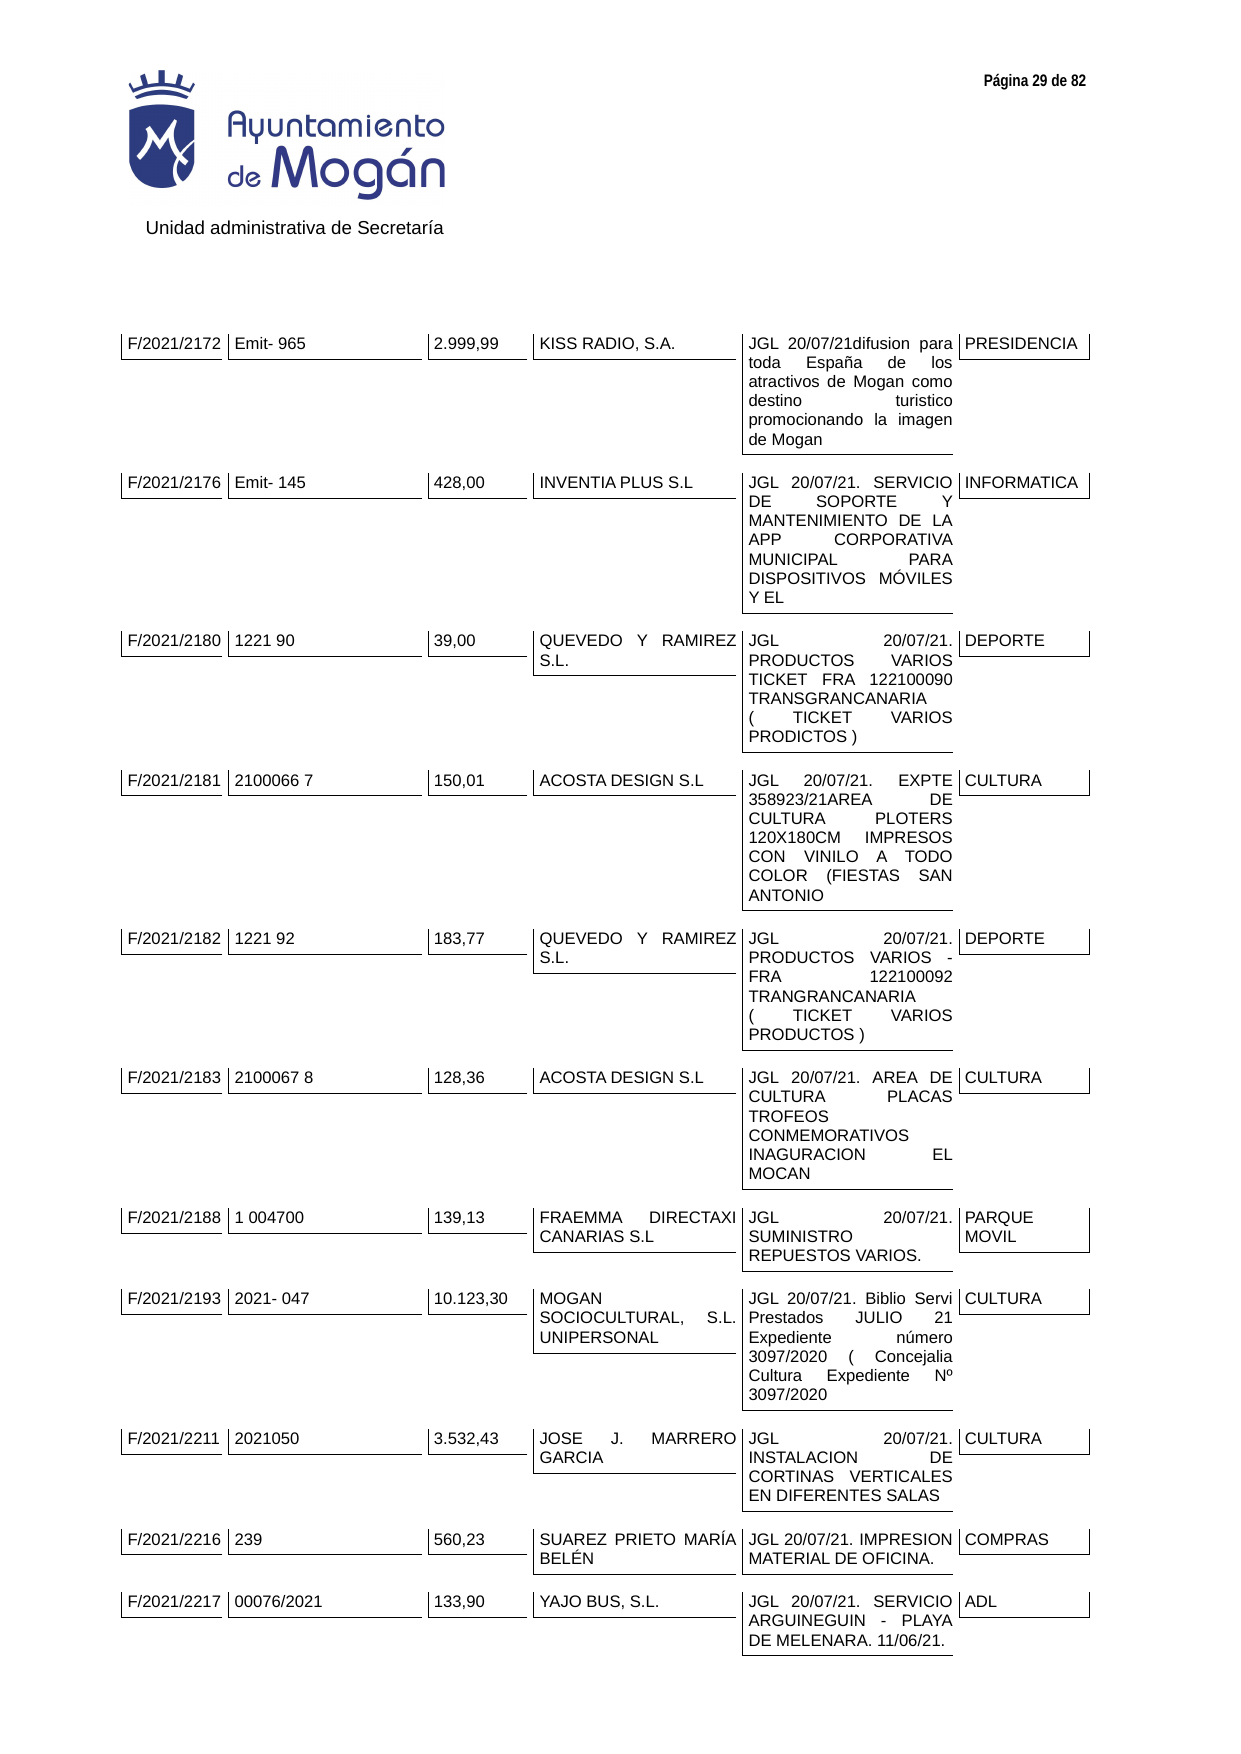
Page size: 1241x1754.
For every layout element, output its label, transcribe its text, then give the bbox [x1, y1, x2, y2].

table_cell JGL 20/07/21. SUMINISTRO REPUESTOS VARIOS. [739, 1205, 956, 1286]
table_cell F/2021/2193 [118, 1286, 225, 1426]
table_cell 133,90 [425, 1589, 530, 1671]
table_cell 1 004700 [225, 1205, 425, 1286]
table_cell Emit- 965 [225, 331, 425, 470]
table_cell JGL 20/07/21. SERVICIO ARGUINEGUIN - PLAYA DE MELENARA. 11/06/21. [739, 1589, 956, 1671]
table_cell CULTURA [956, 768, 1092, 926]
table_cell JGL 20/07/21. PRODUCTOS VARIOS TICKET FRA 122100090 TRANSGRANCANARIA ( TICKET VARIOS PRODICTOS ) [739, 628, 956, 767]
table_cell CULTURA [956, 1426, 1092, 1526]
table_cell F/2021/2217 [118, 1589, 225, 1671]
table_cell 239 [225, 1526, 425, 1589]
table_cell 183,77 [425, 926, 530, 1065]
table_cell F/2021/2181 [118, 768, 225, 926]
table_cell F/2021/2180 [118, 628, 225, 767]
table_cell 2.999,99 [425, 331, 530, 470]
table_cell F/2021/2211 [118, 1426, 225, 1526]
table_cell CULTURA [956, 1065, 1092, 1204]
table_cell ACOSTA DESIGN S.L [530, 768, 739, 926]
picture [128, 70, 445, 206]
table_cell INVENTIA PLUS S.L [530, 470, 739, 628]
table_cell INFORMATICA [956, 470, 1092, 628]
table_cell FRAEMMA DIRECTAXI CANARIAS S.L [530, 1205, 739, 1286]
table_cell JGL 20/07/21. AREA DE CULTURA PLACAS TROFEOS CONMEMORATIVOS INAGURACION EL MOCAN [739, 1065, 956, 1204]
table_cell ADL [956, 1589, 1092, 1671]
table_cell JGL 20/07/21difusion para toda España de los atractivos de Mogan como destino turistico promocionando la imagen de Mogan [739, 331, 956, 470]
table_cell 128,36 [425, 1065, 530, 1204]
table_cell COMPRAS [956, 1526, 1092, 1589]
table_cell PRESIDENCIA [956, 331, 1092, 470]
table_cell 428,00 [425, 470, 530, 628]
table_cell F/2021/2183 [118, 1065, 225, 1204]
table_cell QUEVEDO Y RAMIREZ S.L. [530, 628, 739, 767]
table_cell 150,01 [425, 768, 530, 926]
table_cell 2100067 8 [225, 1065, 425, 1204]
table_cell DEPORTE [956, 628, 1092, 767]
table_cell 1221 92 [225, 926, 425, 1065]
table_cell JGL 20/07/21. Biblio Servi Prestados JULIO 21 Expediente número 3097/2020 ( Concejalia Cultura Expediente Nº 3097/2020 [739, 1286, 956, 1426]
table_cell PARQUE MOVIL [956, 1205, 1092, 1286]
table_cell JOSE J. MARRERO GARCIA [530, 1426, 739, 1526]
table_cell F/2021/2182 [118, 926, 225, 1065]
table_cell 3.532,43 [425, 1426, 530, 1526]
table_cell JGL 20/07/21. IMPRESION MATERIAL DE OFICINA. [739, 1526, 956, 1589]
table_cell SUAREZ PRIETO MARÍA BELÉN [530, 1526, 739, 1589]
table_cell 139,13 [425, 1205, 530, 1286]
table_cell CULTURA [956, 1286, 1092, 1426]
table_cell 560,23 [425, 1526, 530, 1589]
table_cell 2021- 047 [225, 1286, 425, 1426]
table_cell JGL 20/07/21. PRODUCTOS VARIOS - FRA 122100092 TRANGRANCANARIA ( TICKET VARIOS PRODUCTOS ) [739, 926, 956, 1065]
table_cell Emit- 145 [225, 470, 425, 628]
table_cell 10.123,30 [425, 1286, 530, 1426]
table_cell JGL 20/07/21. INSTALACION DE CORTINAS VERTICALES EN DIFERENTES SALAS [739, 1426, 956, 1526]
table_cell YAJO BUS, S.L. [530, 1589, 739, 1671]
table_cell F/2021/2188 [118, 1205, 225, 1286]
table_cell 2100066 7 [225, 768, 425, 926]
table_cell JGL 20/07/21. SERVICIO DE SOPORTE Y MANTENIMIENTO DE LA APP CORPORATIVA MUNICIPAL PARA DISPOSITIVOS MÓVILES Y EL [739, 470, 956, 628]
table_cell 2021050 [225, 1426, 425, 1526]
table_cell F/2021/2172 [118, 331, 225, 470]
table_cell QUEVEDO Y RAMIREZ S.L. [530, 926, 739, 1065]
table_cell F/2021/2216 [118, 1526, 225, 1589]
table_cell 1221 90 [225, 628, 425, 767]
table_cell 39,00 [425, 628, 530, 767]
table_cell F/2021/2176 [118, 470, 225, 628]
table_cell KISS RADIO, S.A. [530, 331, 739, 470]
table_cell DEPORTE [956, 926, 1092, 1065]
table_cell JGL 20/07/21. EXPTE 358923/21AREA DE CULTURA PLOTERS 120X180CM IMPRESOS CON VINILO A TODO COLOR (FIESTAS SAN ANTONIO [739, 768, 956, 926]
table_cell ACOSTA DESIGN S.L [530, 1065, 739, 1204]
table_cell MOGAN SOCIOCULTURAL, S.L. UNIPERSONAL [530, 1286, 739, 1426]
table_cell 00076/2021 [225, 1589, 425, 1671]
